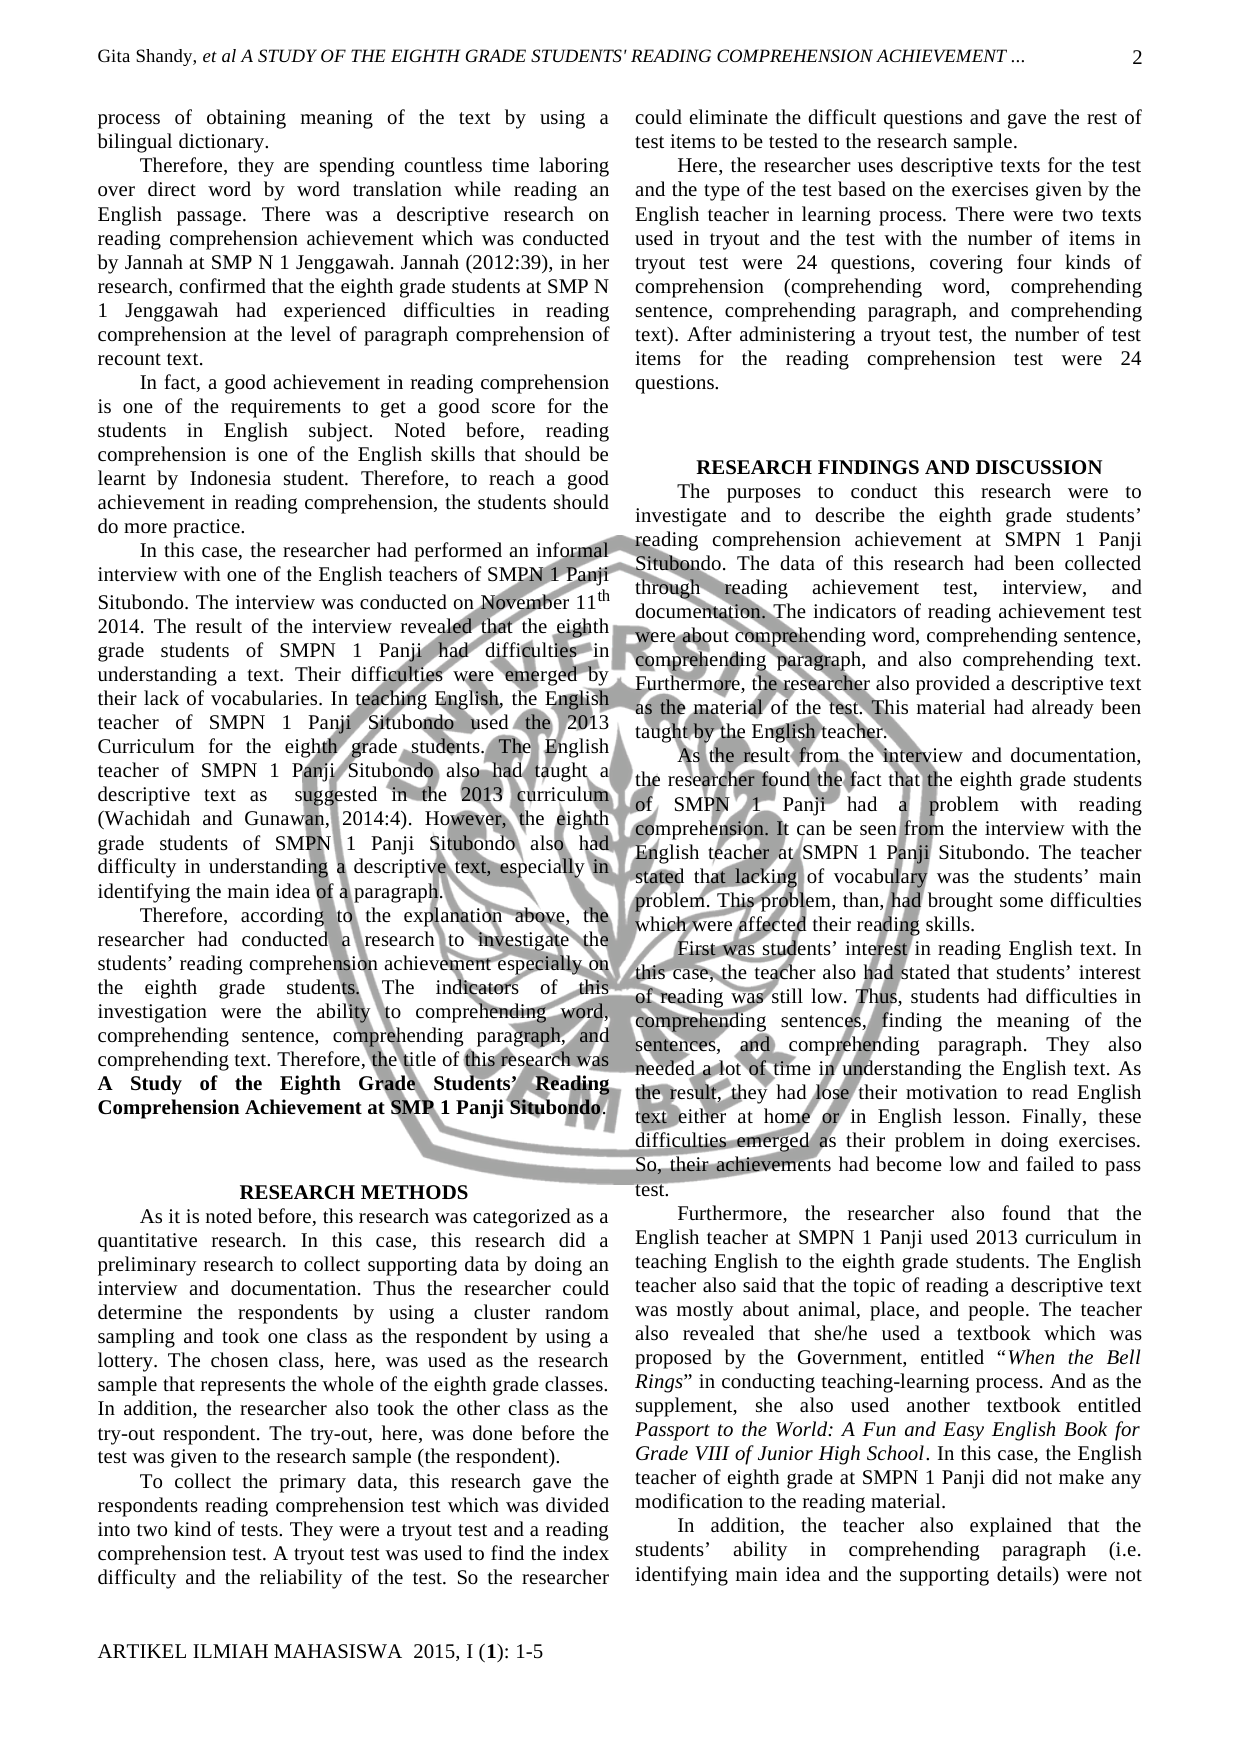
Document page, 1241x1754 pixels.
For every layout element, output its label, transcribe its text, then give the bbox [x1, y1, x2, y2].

text could eliminate the difficult questions and gave the rest of test items to be tested to the research sample. [635, 105, 1143, 153]
text In addition, the teacher also explained that the students’ ability in comprehending paragraph (i.e. identifying main idea and the supporting details) were not [635, 1513, 1143, 1585]
text As it is noted before, this research was categorized as a quantitative research. In this case, this research did a preliminary research to collect supporting data by doing an interview and documentation. Thus the researcher could determine the respondents by using a cluster random sampling and took one class as the respondent by using a lottery. The chosen class, here, was used as the research sample that represents the whole of the eighth grade classes. In addition, the researcher also took the other class as the try-out respondent. The try-out, here, was done before the test was given to the research sample (the respondent). [97, 1204, 610, 1468]
text In fact, a good achievement in reading comprehension is one of the requirements to get a good score for the students in English subject. Noted before, reading comprehension is one of the English skills that should be learnt by Indonesia student. Therefore, to reach a good achievement in reading comprehension, the students should do more practice. [97, 370, 610, 538]
text In this case, the researcher had performed an informal interview with one of the English teachers of SMPN 1 Panji Situbondo. The interview was conducted on November 11th 2014. The result of the interview revealed that the eighth grade students of SMPN 1 Panji had difficulties in understanding a text. Their difficulties were emerged by their lack of vocabularies. In teaching English, the English teacher of SMPN 1 Panji Situbondo used the 2013 Curriculum for the eighth grade students. The English teacher of SMPN 1 Panji Situbondo also had taught a descriptive text as suggested in the 2013 curriculum (Wachidah and Gunawan, 2014:4). However, the eighth grade students of SMPN 1 Panji Situbondo also had difficulty in understanding a descriptive text, especially in identifying the main idea of a paragraph. [97, 538, 610, 902]
text process of obtaining meaning of the text by using a bilingual dictionary. [97, 105, 610, 153]
picture [229, 460, 635, 1259]
text Here, the researcher uses descriptive texts for the test and the type of the test based on the exercises given by the English teacher in learning process. There were two texts used in tryout and the test with the number of items in tryout test were 24 questions, covering four kinds of comprehension (comprehending word, comprehending sentence, comprehending paragraph, and comprehending text). After administering a tryout test, the number of test items for the reading comprehension test were 24 questions. [635, 153, 1143, 394]
text Therefore, according to the explanation above, the researcher had conducted a research to investigate the students’ reading comprehension achievement especially on the eighth grade students. The indicators of this investigation were the ability to comprehending word, comprehending sentence, comprehending paragraph, and comprehending text. Therefore, the title of this research was A Study of the Eighth Grade Students’ Reading Comprehension Achievement at SMP 1 Panji Situbondo. [97, 902, 610, 1119]
text Therefore, they are spending countless time laboring over direct word by word translation while reading an English passage. There was a descriptive research on reading comprehension achievement which was conducted by Jannah at SMP N 1 Jenggawah. Jannah (2012:39), in her research, confirmed that the eighth grade students at SMP N 1 Jenggawah had experienced difficulties in reading comprehension at the level of paragraph comprehension of recount text. [97, 153, 610, 370]
text First was students’ interest in reading English text. In this case, the teacher also had stated that students’ interest of reading was still low. Thus, students had difficulties in comprehending sentences, finding the meaning of the sentences, and comprehending paragraph. They also needed a lot of time in understanding the English text. As the result, they had lose their motivation to read English text either at home or in English lesson. Finally, these difficulties emerged as their problem in doing exercises. So, their achievements had become low and failed to pass test. [635, 936, 1143, 1200]
text To collect the primary data, this research gave the respondents reading comprehension test which was divided into two kind of tests. They were a tryout test and a reading comprehension test. A tryout test was used to find the index difficulty and the reliability of the test. So the researcher [97, 1468, 610, 1589]
text RESEARCH METHODS [97, 1180, 610, 1204]
text Furthermore, the researcher also found that the English teacher at SMPN 1 Panji used 2013 curriculum in teaching English to the eighth grade students. The English teacher also said that the topic of reading a descriptive text was mostly about animal, place, and people. The teacher also revealed that she/he used a textbook which was proposed by the Government, entitled “When the Bell Rings” in conducting teaching-learning process. And as the supplement, she also used another textbook entitled Passport to the World: A Fun and Easy English Book for Grade VIII of Junior High School. In this case, the English teacher of eighth grade at SMPN 1 Panji did not make any modification to the reading material. [635, 1200, 1143, 1513]
text RESEARCH FINDINGS AND DISCUSSION [635, 454, 1143, 478]
text The purposes to conduct this research were to investigate and to describe the eighth grade students’ reading comprehension achievement at SMPN 1 Panji Situbondo. The data of this research had been collected through reading achievement test, interview, and documentation. The indicators of reading achievement test were about comprehending word, comprehending sentence, comprehending paragraph, and also comprehending text. Furthermore, the researcher also provided a descriptive text as the material of the test. This material had already been taught by the English teacher. [635, 478, 1143, 743]
text As the result from the interview and documentation, the researcher found the fact that the eighth grade students of SMPN 1 Panji had a problem with reading comprehension. It can be seen from the interview with the English teacher at SMPN 1 Panji Situbondo. The teacher stated that lacking of vocabulary was the students’ main problem. This problem, than, had brought some difficulties which were affected their reading skills. [635, 743, 1143, 936]
